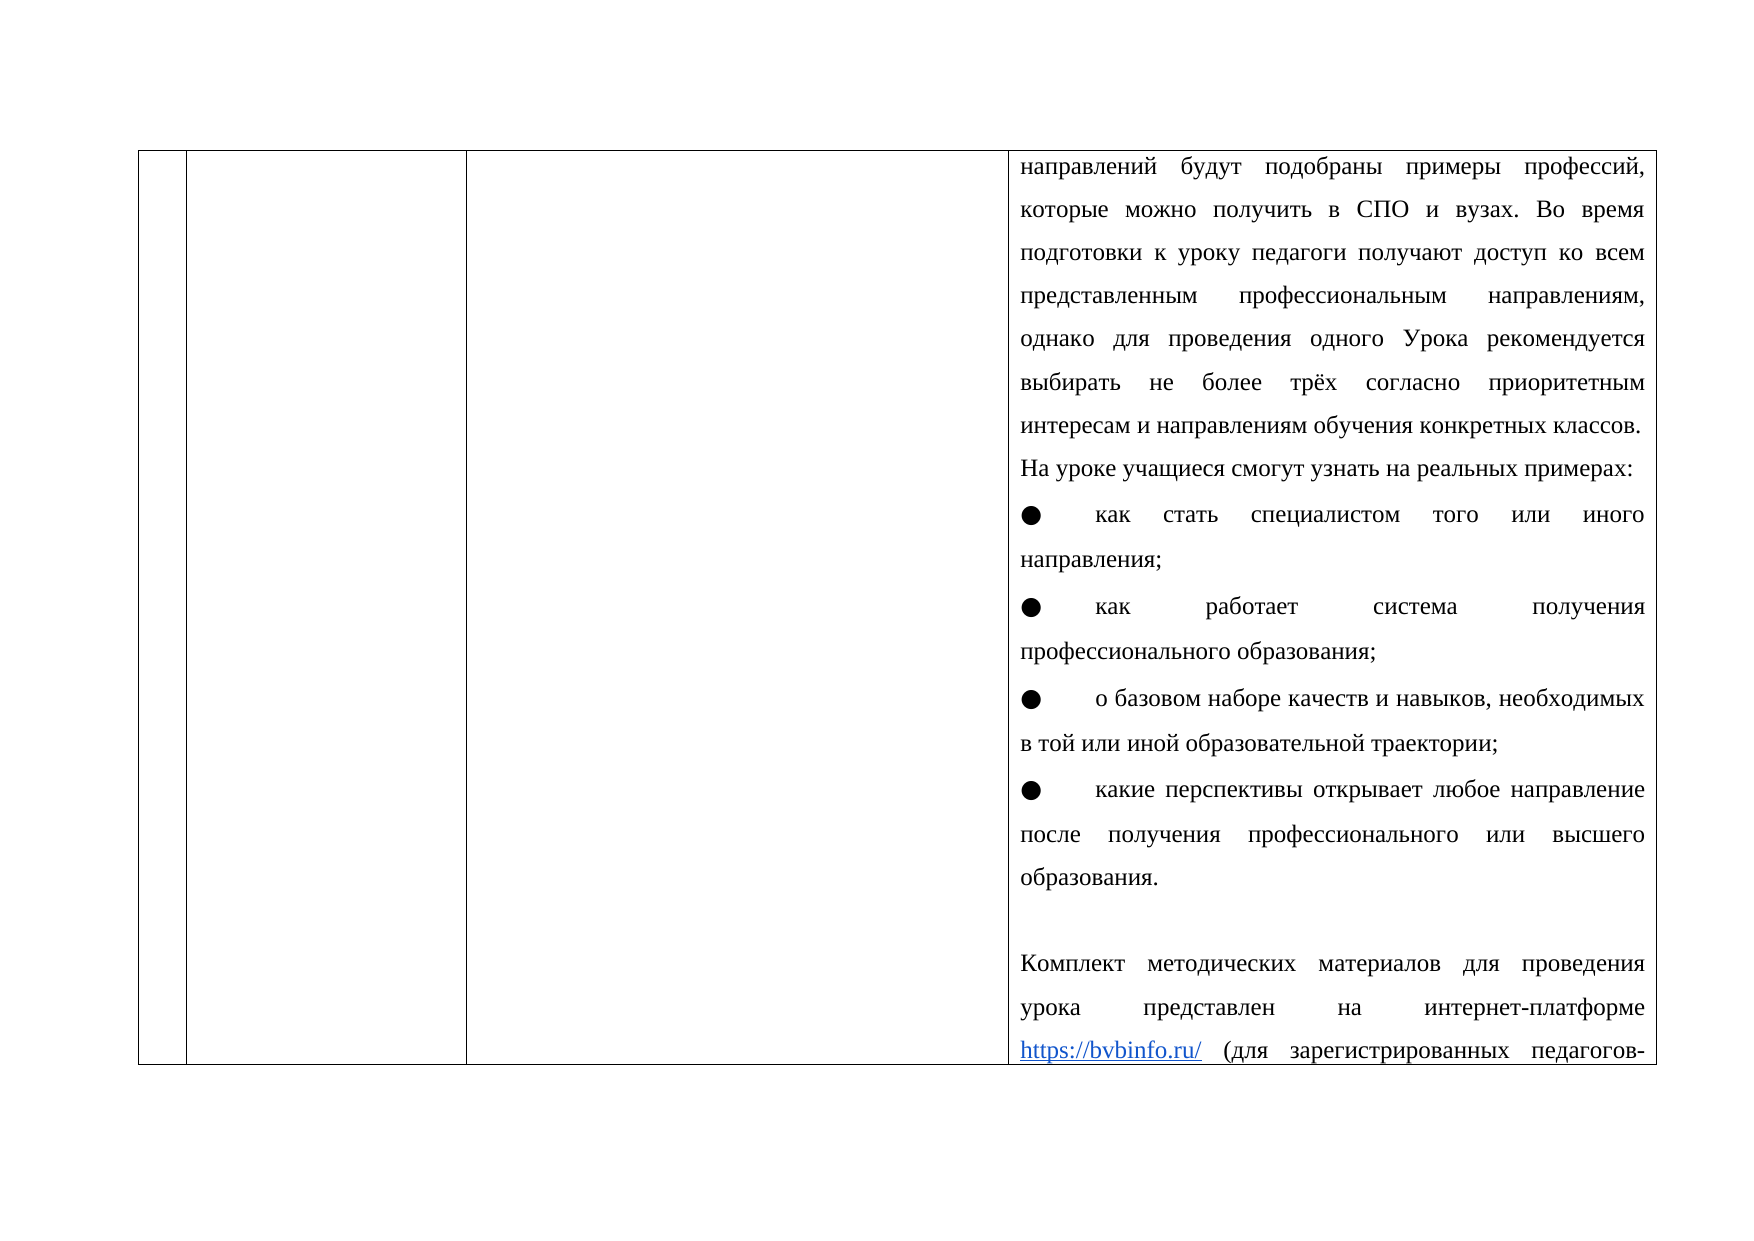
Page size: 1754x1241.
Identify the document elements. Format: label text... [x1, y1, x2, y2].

table_cell [187, 151, 466, 1063]
table_cell [467, 151, 1008, 1063]
table_cell [139, 151, 186, 1063]
table_cell направлений будут подобраны примеры профессий, которые можно получить в СПО и вузах. Во время подготовки к уроку педагоги получают доступ ко всем представленным профессиональным направлениям, однако для проведения одного Урока рекомендуется выбирать не более трёх согласно приоритетным интересам и направлениям обучения конкретных классов. На уроке учащиеся смогут узнать на реальных примерах: как стать специалистом того или иного направления; как работает система получения профессионального образования; о базовом наборе качеств и навыков, необходимых в той или иной образовательной траектории; какие перспективы открывает любое направление после получения профессионального или высшего образования. Комплект методических материалов для проведения урока представлен на интернет-платформе https://bvbinfo.ru/ (для зарегистрированных педагогов- [1009, 151, 1656, 1063]
